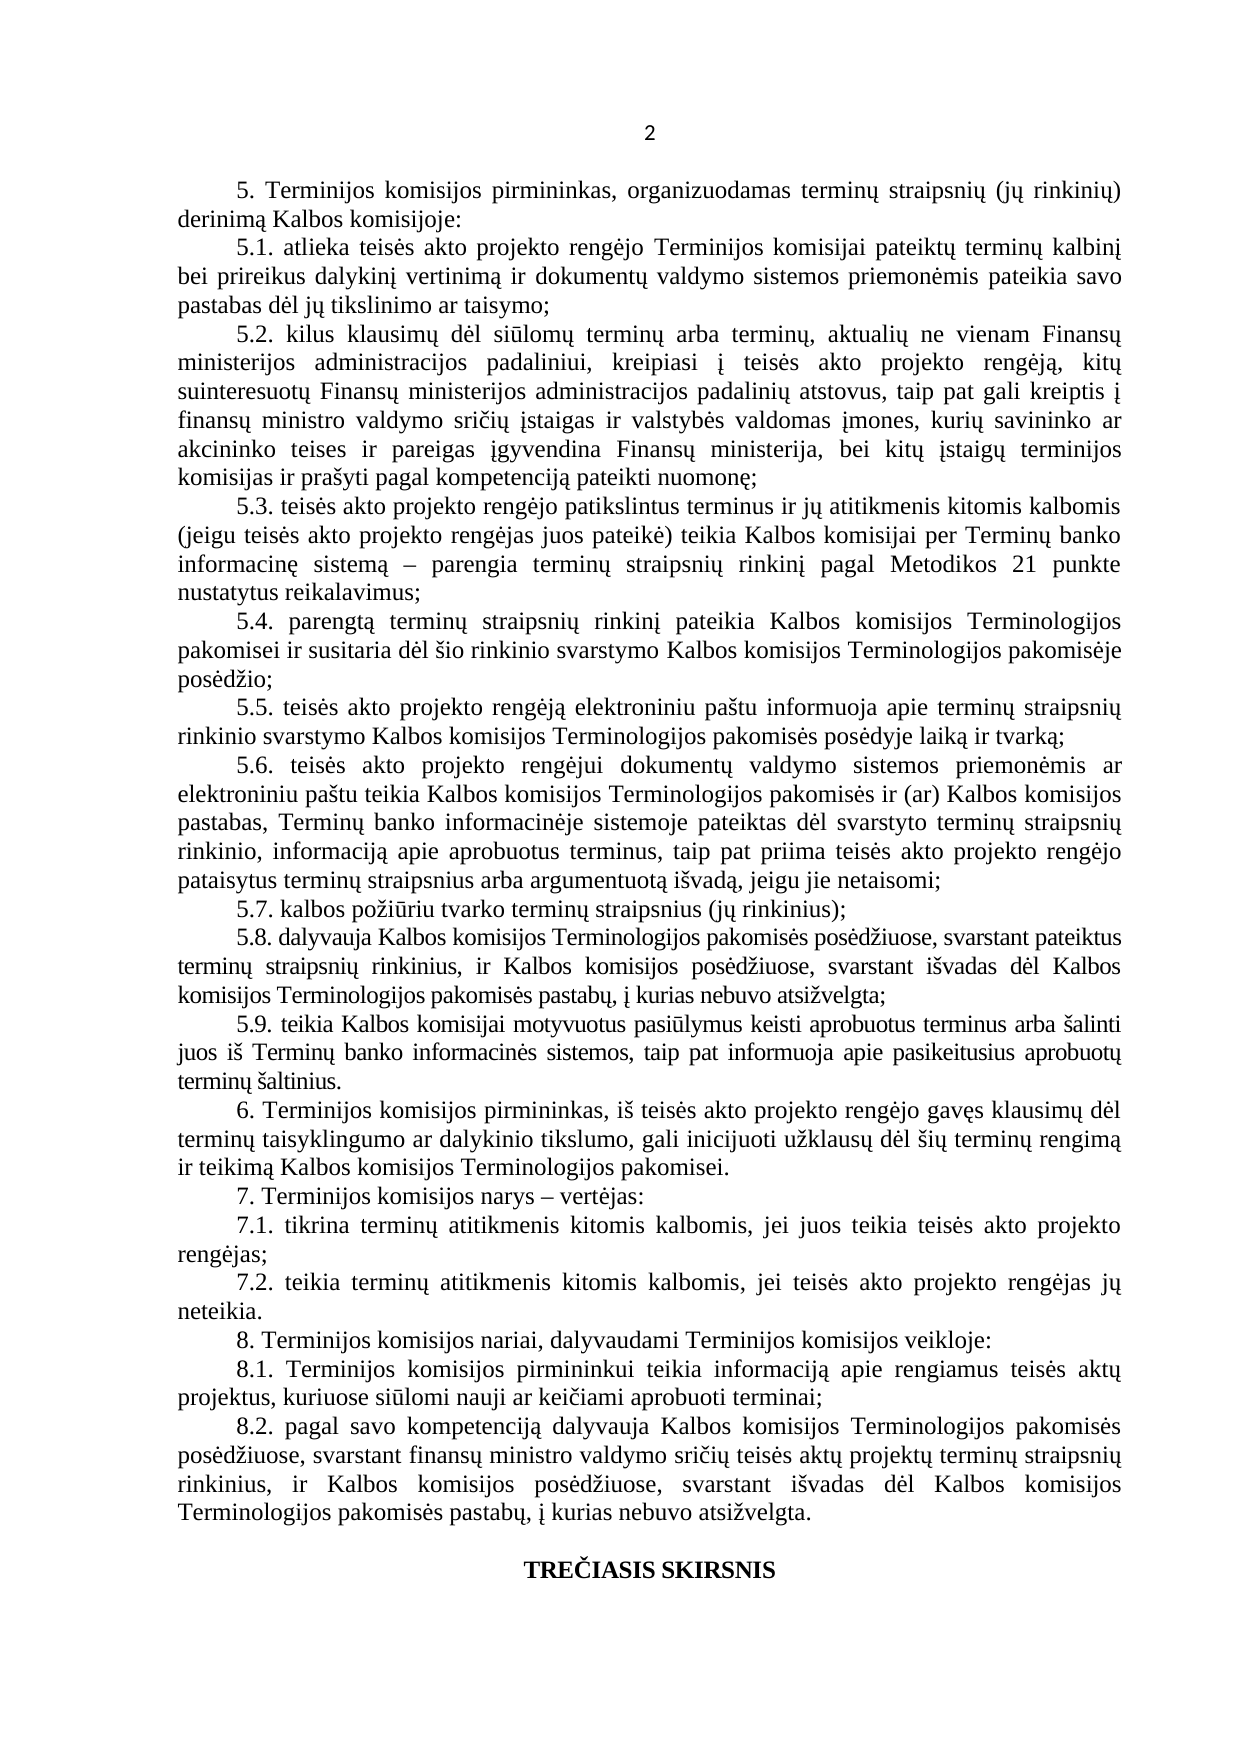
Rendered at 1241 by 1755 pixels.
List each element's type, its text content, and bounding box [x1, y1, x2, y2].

text 5.3. teisės akto projekto rengėjo patikslintus terminus ir jų atitikmenis kitomis kalbomis (jeigu teisės akto projekto rengėjas juos pateikė) teikia Kalbos komisijai per Terminų banko informacinę sistemą – parengia terminų straipsnių rinkinį pagal Metodikos 21 punkte nustatytus reikalavimus; [177, 491, 1122, 606]
text 5.9. teikia Kalbos komisijai motyvuotus pasiūlymus keisti aprobuotus terminus arba šalinti juos iš Terminų banko informacinės sistemos, taip pat informuoja apie pasikeitusius aprobuotų terminų šaltinius. [177, 1009, 1122, 1095]
text 5.2. kilus klausimų dėl siūlomų terminų arba terminų, aktualių ne vienam Finansų ministerijos administracijos padaliniui, kreipiasi į teisės akto projekto rengėją, kitų suinteresuotų Finansų ministerijos administracijos padalinių atstovus, taip pat gali kreiptis į finansų ministro valdymo sričių įstaigas ir valstybės valdomas įmones, kurių savininko ar akcininko teises ir pareigas įgyvendina Finansų ministerija, bei kitų įstaigų terminijos komisijas ir prašyti pagal kompetenciją pateikti nuomonę; [177, 319, 1122, 491]
text 8.1. Terminijos komisijos pirmininkui teikia informaciją apie rengiamus teisės aktų projektus, kuriuose siūlomi nauji ar keičiami aprobuoti terminai; [177, 1354, 1122, 1411]
text 7.2. teikia terminų atitikmenis kitomis kalbomis, jei teisės akto projekto rengėjas jų neteikia. [177, 1267, 1122, 1325]
text 8. Terminijos komisijos nariai, dalyvaudami Terminijos komisijos veikloje: [177, 1325, 1122, 1354]
text 8.2. pagal savo kompetenciją dalyvauja Kalbos komisijos Terminologijos pakomisės posėdžiuose, svarstant finansų ministro valdymo sričių teisės aktų projektų terminų straipsnių rinkinius, ir Kalbos komisijos posėdžiuose, svarstant išvadas dėl Kalbos komisijos Terminologijos pakomisės pastabų, į kurias nebuvo atsižvelgta. [177, 1411, 1122, 1526]
text 5.7. kalbos požiūriu tvarko terminų straipsnius (jų rinkinius); [177, 894, 1122, 922]
text 5.5. teisės akto projekto rengėją elektroniniu paštu informuoja apie terminų straipsnių rinkinio svarstymo Kalbos komisijos Terminologijos pakomisės posėdyje laiką ir tvarką; [177, 692, 1122, 750]
text 5. Terminijos komisijos pirmininkas, organizuodamas terminų straipsnių (jų rinkinių) derinimą Kalbos komisijoje: [177, 175, 1122, 232]
text 7.1. tikrina terminų atitikmenis kitomis kalbomis, jei juos teikia teisės akto projekto rengėjas; [177, 1210, 1122, 1267]
text 5.6. teisės akto projekto rengėjui dokumentų valdymo sistemos priemonėmis ar elektroniniu paštu teikia Kalbos komisijos Terminologijos pakomisės ir (ar) Kalbos komisijos pastabas, Terminų banko informacinėje sistemoje pateiktas dėl svarstyto terminų straipsnių rinkinio, informaciją apie aprobuotus terminus, taip pat priima teisės akto projekto rengėjo pataisytus terminų straipsnius arba argumentuotą išvadą, jeigu jie netaisomi; [177, 750, 1122, 894]
text 5.4. parengtą terminų straipsnių rinkinį pateikia Kalbos komisijos Terminologijos pakomisei ir susitaria dėl šio rinkinio svarstymo Kalbos komisijos Terminologijos pakomisėje posėdžio; [177, 606, 1122, 692]
text 5.1. atlieka teisės akto projekto rengėjo Terminijos komisijai pateiktų terminų kalbinį bei prireikus dalykinį vertinimą ir dokumentų valdymo sistemos priemonėmis pateikia savo pastabas dėl jų tikslinimo ar taisymo; [177, 232, 1122, 319]
text 5.8. dalyvauja Kalbos komisijos Terminologijos pakomisės posėdžiuose, svarstant pateiktus terminų straipsnių rinkinius, ir Kalbos komisijos posėdžiuose, svarstant išvadas dėl Kalbos komisijos Terminologijos pakomisės pastabų, į kurias nebuvo atsižvelgta; [177, 922, 1122, 1009]
text TREČIASIS SKIRSNIS [177, 1555, 1122, 1584]
text 7. Terminijos komisijos narys – vertėjas: [177, 1181, 1122, 1210]
text 6. Terminijos komisijos pirmininkas, iš teisės akto projekto rengėjo gavęs klausimų dėl terminų taisyklingumo ar dalykinio tikslumo, gali inicijuoti užklausų dėl šių terminų rengimą ir teikimą Kalbos komisijos Terminologijos pakomisei. [177, 1095, 1122, 1181]
